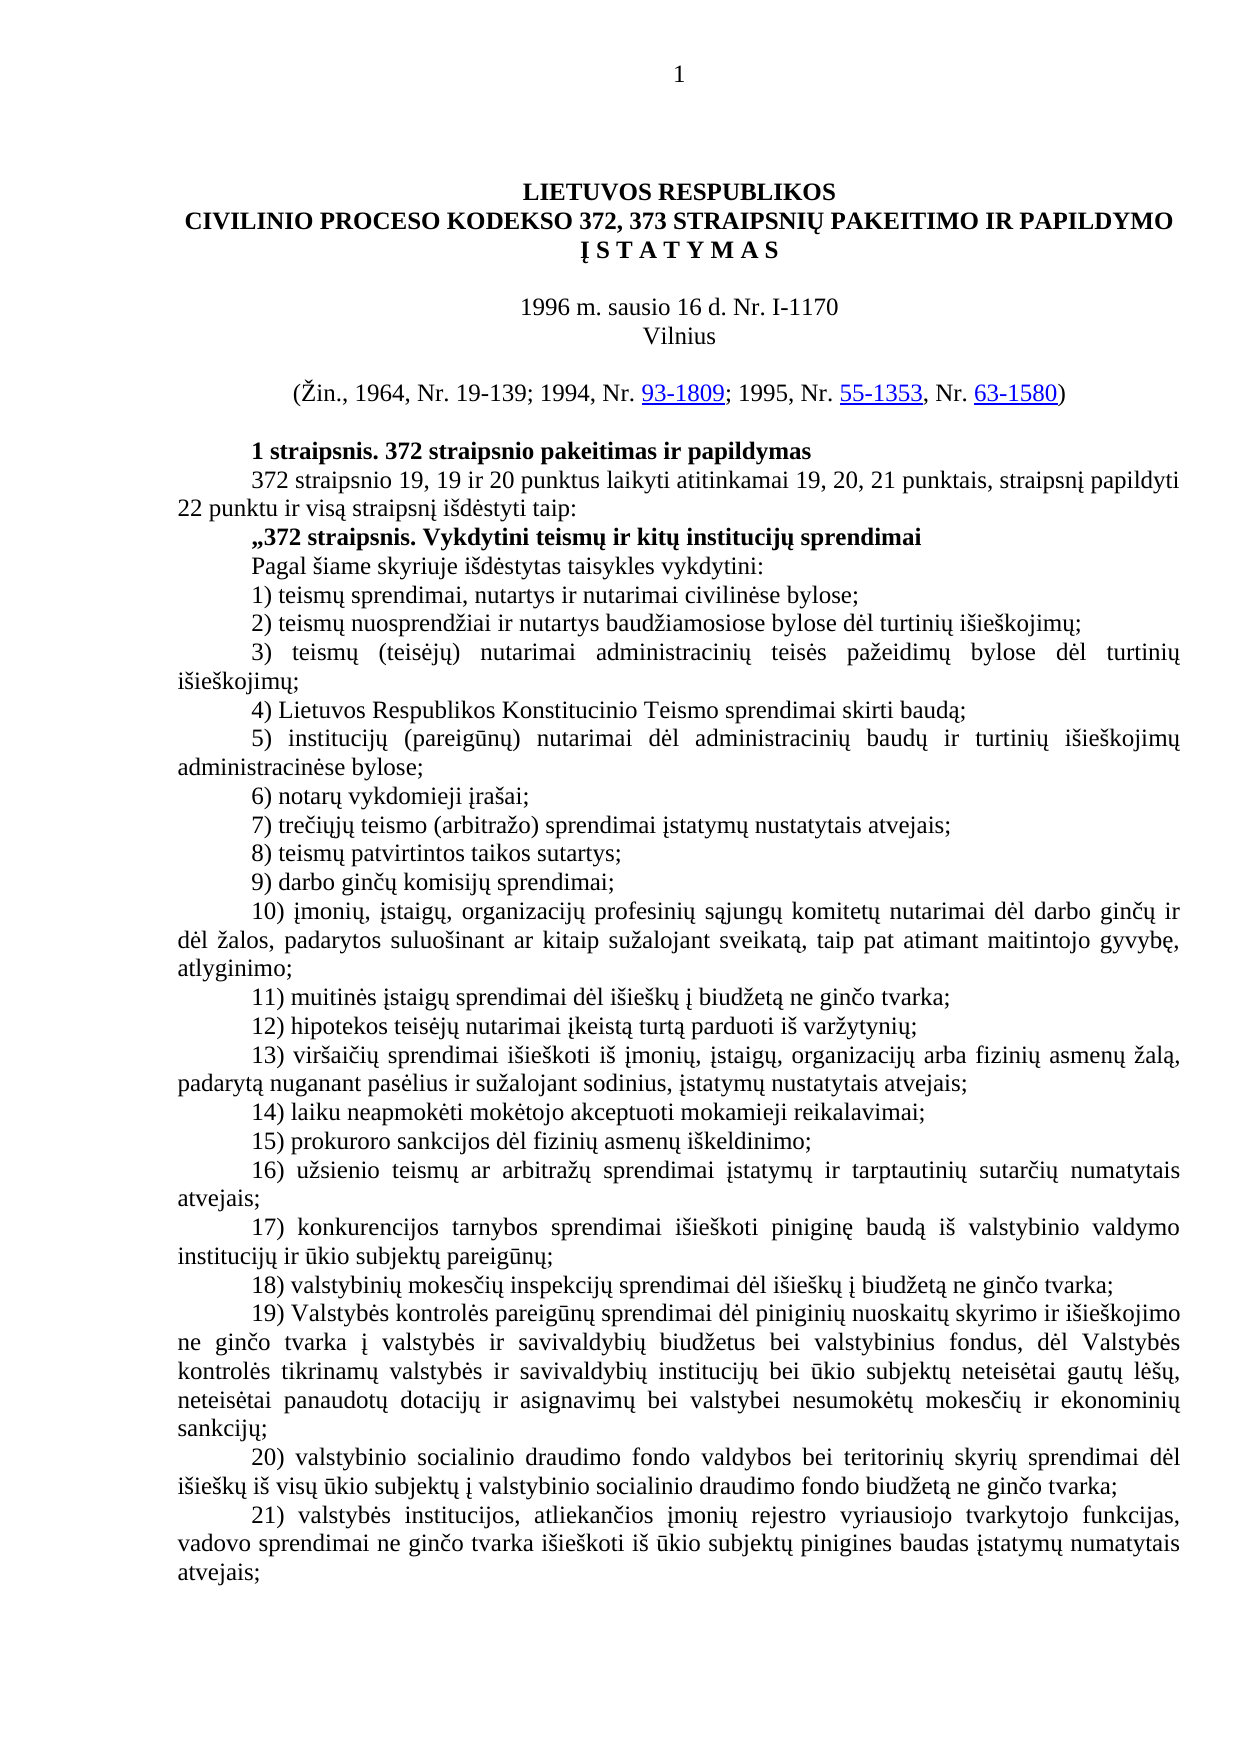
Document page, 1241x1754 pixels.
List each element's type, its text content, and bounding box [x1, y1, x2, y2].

text Vilnius [177, 321, 1181, 350]
text 1 straipsnis. 372 straipsnio pakeitimas ir papildymas [177, 436, 1181, 465]
text 21) valstybės institucijos, atliekančios įmonių rejestro vyriausiojo tvarkytojo funkcijas, vadovo sprendimai ne ginčo tvarka išieškoti iš ūkio subjektų pinigines baudas įstatymų numatytais atvejais; [177, 1500, 1181, 1586]
text 12) hipotekos teisėjų nutarimai įkeistą turtą parduoti iš varžytynių; [177, 1011, 1181, 1040]
text LIETUVOS RESPUBLIKOS [177, 177, 1181, 206]
text 7) trečiųjų teismo (arbitražo) sprendimai įstatymų nustatytais atvejais; [177, 810, 1181, 838]
text 3) teismų (teisėjų) nutarimai administracinių teisės pažeidimų bylose dėl turtinių išieškojimų; [177, 637, 1181, 695]
text 16) užsienio teismų ar arbitražų sprendimai įstatymų ir tarptautinių sutarčių numatytais atvejais; [177, 1155, 1181, 1212]
text 4) Lietuvos Respublikos Konstitucinio Teismo sprendimai skirti baudą; [177, 695, 1181, 723]
text CIVILINIO PROCESO KODEKSO 372, 373 STRAIPSNIŲ PAKEITIMO IR PAPILDYMO [177, 206, 1181, 235]
text 8) teismų patvirtintos taikos sutartys; [177, 838, 1181, 867]
text „372 straipsnis. Vykdytini teismų ir kitų institucijų sprendimai [177, 522, 1181, 551]
text 13) viršaičių sprendimai išieškoti iš įmonių, įstaigų, organizacijų arba fizinių asmenų žalą, padarytą nuganant pasėlius ir sužalojant sodinius, įstatymų nustatytais atvejais; [177, 1040, 1181, 1097]
text Pagal šiame skyriuje išdėstytas taisykles vykdytini: [177, 551, 1181, 580]
text 20) valstybinio socialinio draudimo fondo valdybos bei teritorinių skyrių sprendimai dėl išieškų iš visų ūkio subjektų į valstybinio socialinio draudimo fondo biudžetą ne ginčo tvarka; [177, 1442, 1181, 1500]
text 19) Valstybės kontrolės pareigūnų sprendimai dėl piniginių nuoskaitų skyrimo ir išieškojimo ne ginčo tvarka į valstybės ir savivaldybių biudžetus bei valstybinius fondus, dėl Valstybės kontrolės tikrinamų valstybės ir savivaldybių institucijų bei ūkio subjektų neteisėtai gautų lėšų, neteisėtai panaudotų dotacijų ir asignavimų bei valstybei nesumokėtų mokesčių ir ekonominių sankcijų; [177, 1298, 1181, 1442]
text 2) teismų nuosprendžiai ir nutartys baudžiamosiose bylose dėl turtinių išieškojimų; [177, 608, 1181, 637]
text 10) įmonių, įstaigų, organizacijų profesinių sąjungų komitetų nutarimai dėl darbo ginčų ir dėl žalos, padarytos suluošinant ar kitaip sužalojant sveikatą, taip pat atimant maitintojo gyvybę, atlyginimo; [177, 896, 1181, 982]
text (Žin., 1964, Nr. 19-139; 1994, Nr. 93-1809; 1995, Nr. 55-1353, Nr. 63-1580) [177, 378, 1181, 407]
text 1996 m. sausio 16 d. Nr. I-1170 [177, 292, 1181, 321]
text 15) prokuroro sankcijos dėl fizinių asmenų iškeldinimo; [177, 1126, 1181, 1155]
text 6) notarų vykdomieji įrašai; [177, 781, 1181, 810]
text 372 straipsnio 19, 19 ir 20 punktus laikyti atitinkamai 19, 20, 21 punktais, straipsnį papildyti 22 punktu ir visą straipsnį išdėstyti taip: [177, 465, 1181, 522]
text 9) darbo ginčų komisijų sprendimai; [177, 867, 1181, 896]
text Į S T A T Y M A S [177, 235, 1181, 263]
text 14) laiku neapmokėti mokėtojo akceptuoti mokamieji reikalavimai; [177, 1097, 1181, 1126]
text 11) muitinės įstaigų sprendimai dėl išieškų į biudžetą ne ginčo tvarka; [177, 982, 1181, 1011]
text 5) institucijų (pareigūnų) nutarimai dėl administracinių baudų ir turtinių išieškojimų administracinėse bylose; [177, 723, 1181, 781]
text 1) teismų sprendimai, nutartys ir nutarimai civilinėse bylose; [177, 580, 1181, 608]
text 18) valstybinių mokesčių inspekcijų sprendimai dėl išieškų į biudžetą ne ginčo tvarka; [177, 1270, 1181, 1298]
text 17) konkurencijos tarnybos sprendimai išieškoti piniginę baudą iš valstybinio valdymo institucijų ir ūkio subjektų pareigūnų; [177, 1212, 1181, 1270]
